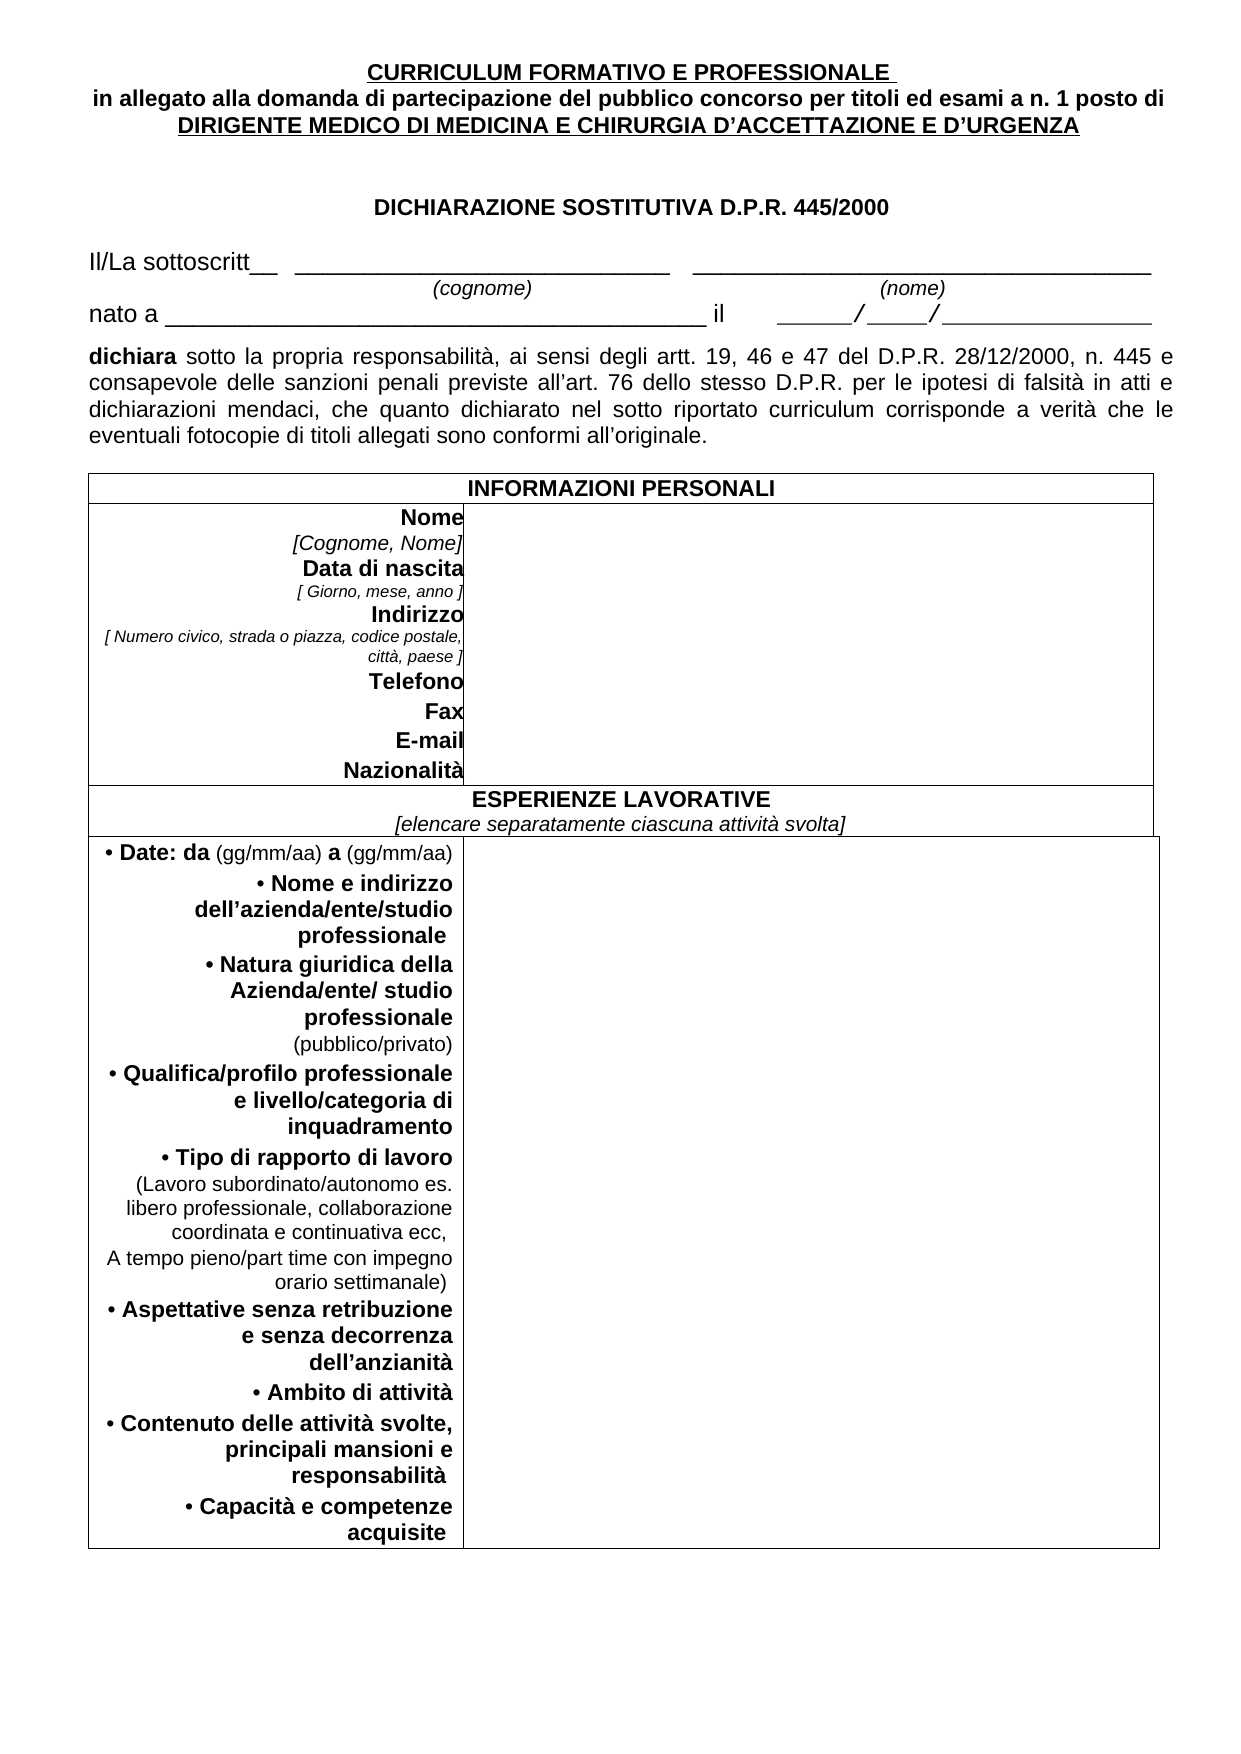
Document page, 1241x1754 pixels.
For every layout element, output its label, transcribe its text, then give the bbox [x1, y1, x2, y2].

table_cell [464, 1408, 1159, 1491]
table_cell [1154, 785, 1159, 836]
table_cell [464, 1491, 1159, 1548]
table_cell • Capacità e competenze acquisite [89, 1491, 463, 1548]
table_cell [464, 504, 1153, 785]
text dichiara sotto la propria responsabilità, ai sensi degli artt. 19, 46 e 47 del D.P.R. 28/12/2000, n. 445 e consapevole delle sanzioni penali previste all’art. 76 dello stesso D.P.R. per le ipotesi di falsità in atti e dichiarazioni mendaci, che quanto dichiarato nel sotto riportato curriculum corrisponde a verità che le eventuali fotocopie di titoli allegati sono conformi all’originale. [89, 343, 1174, 448]
text (cognome) (nome) [89, 275, 1174, 299]
table_header INFORMAZIONI PERSONALI [89, 474, 1153, 503]
table_cell [464, 1141, 1159, 1294]
table_cell [1154, 666, 1159, 695]
table_cell [1154, 554, 1159, 666]
table_cell [1154, 503, 1159, 554]
table_cell [464, 868, 1159, 1058]
table_cell [464, 1294, 1159, 1377]
table_cell [464, 1058, 1159, 1141]
table_cell [1154, 695, 1159, 725]
table_cell • Contenuto delle attività svolte, principali mansioni e responsabilità [89, 1408, 463, 1491]
table_cell [464, 1377, 1159, 1407]
table_cell Nazionalità [89, 755, 463, 785]
table_cell ESPERIENZE LAVORATIVE [elencare separatamente ciascuna attività svolta] [89, 786, 1153, 836]
table_cell Fax [89, 695, 463, 725]
table_cell E-mail [89, 725, 463, 755]
text in allegato alla domanda di partecipazione del pubblico concorso per titoli ed esami a n. 1 posto di [89, 85, 1174, 112]
table_cell • Qualifica/profilo professionale e livello/categoria di inquadramento [89, 1058, 463, 1141]
table_cell • Nome e indirizzo dell’azienda/ente/studio professionale • Natura giuridica della Azienda/ente/ studio professionale (pubblico/privato) [89, 868, 463, 1058]
text CURRICULUM FORMATIVO E PROFESSIONALE [89, 59, 1174, 85]
table_cell • Tipo di rapporto di lavoro (Lavoro subordinato/autonomo es. libero professionale, collaborazione coordinata e continuativa ecc, A tempo pieno/part time con impegno orario settimanale) [89, 1141, 463, 1294]
text DIRIGENTE MEDICO DI MEDICINA E CHIRURGIA D’ACCETTAZIONE E D’URGENZA [89, 112, 1174, 138]
table_cell [1154, 755, 1159, 785]
table_cell [464, 837, 1159, 868]
table_cell • Date: da (gg/mm/aa) a (gg/mm/aa) [89, 837, 463, 868]
table_header [1154, 473, 1159, 503]
text nato a _______________________________________ il _____/____/______________ [89, 299, 1174, 330]
table_cell • Ambito di attività [89, 1377, 463, 1407]
table_cell Nome [Cognome, Nome] [89, 504, 463, 554]
table_cell • Aspettative senza retribuzione e senza decorrenza dell’anzianità [89, 1294, 463, 1377]
table_cell [1154, 725, 1159, 755]
table_cell Telefono [89, 666, 463, 695]
table_cell Data di nascita [ Giorno, mese, anno ] Indirizzo [ Numero civico, strada o piazza, codice postale, città, paese ] [89, 554, 463, 666]
text DICHIARAZIONE SOSTITUTIVA D.P.R. 445/2000 [89, 194, 1174, 220]
text Il/La sottoscritt__ ___________________________ _________________________________ [89, 247, 1174, 275]
